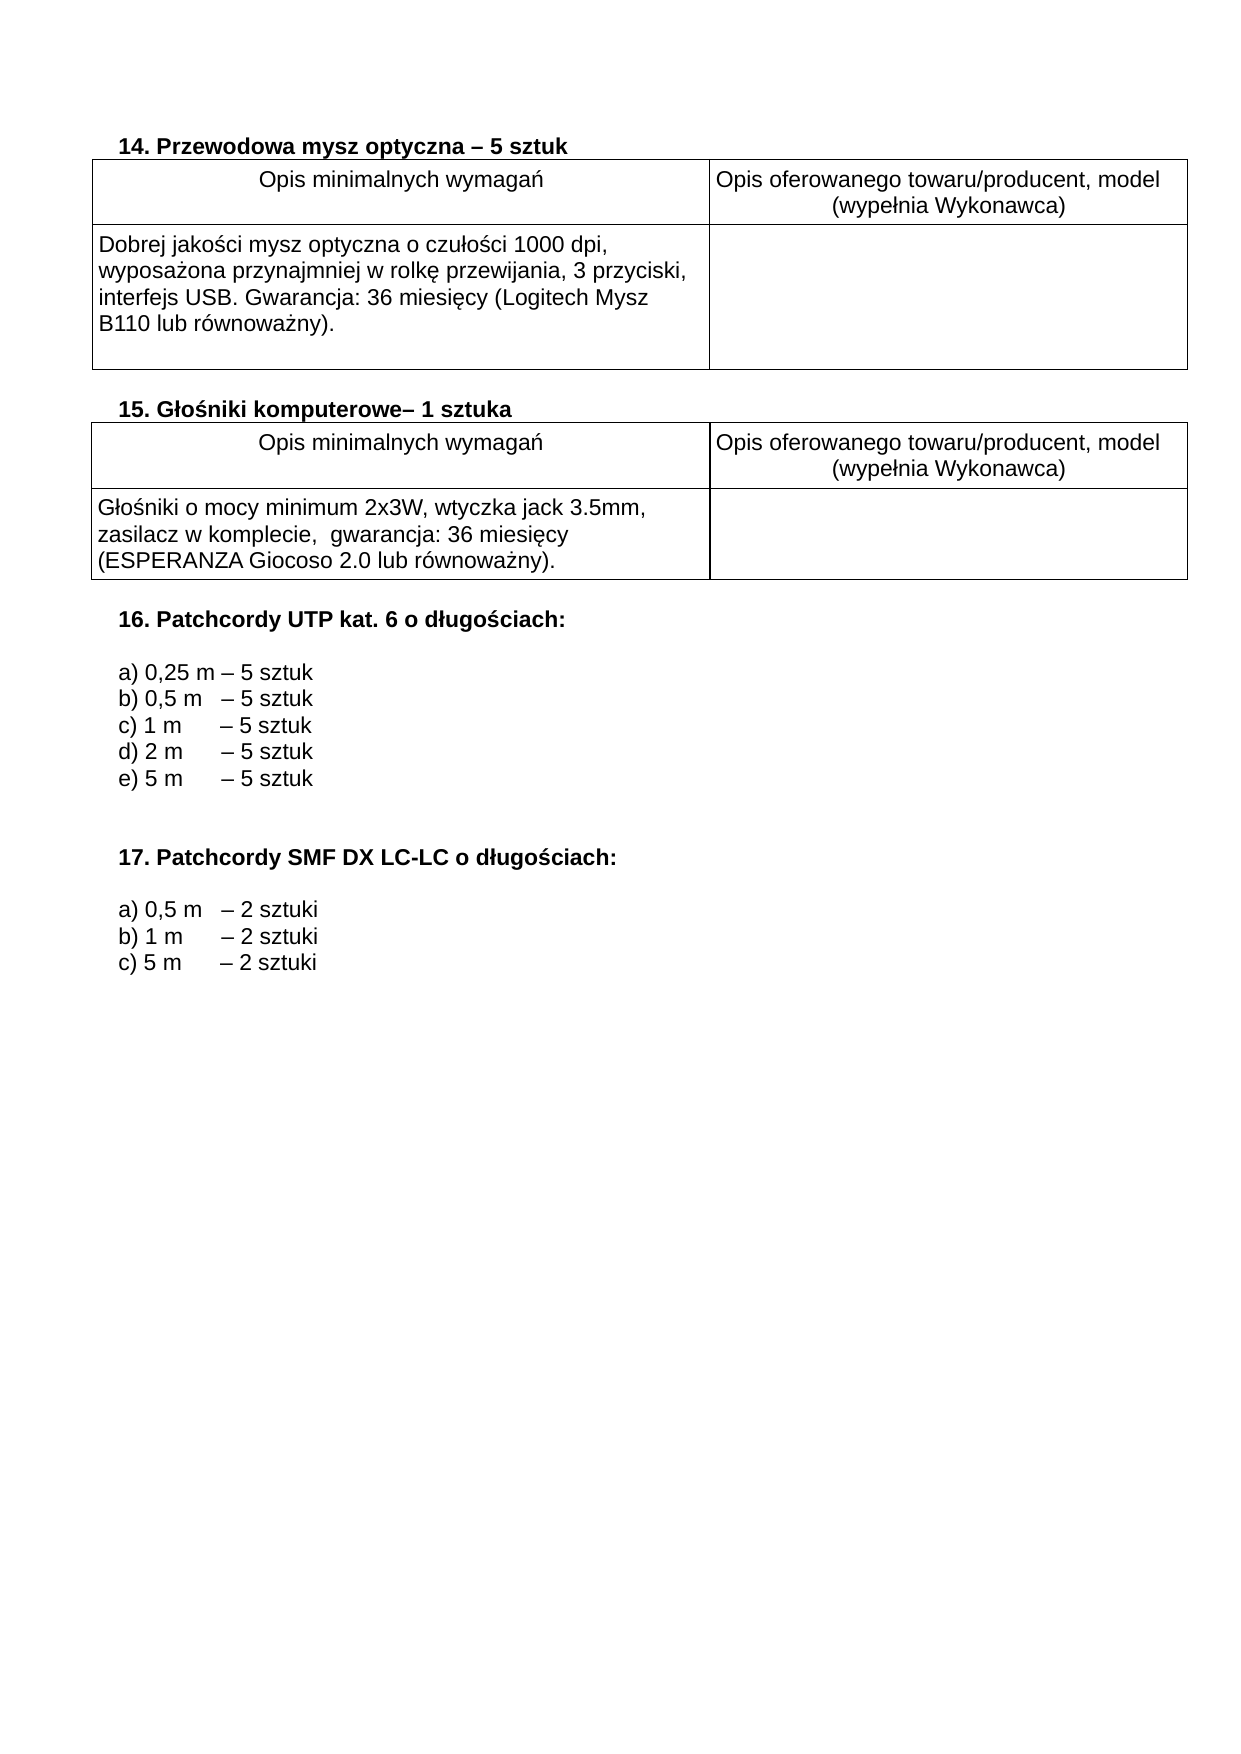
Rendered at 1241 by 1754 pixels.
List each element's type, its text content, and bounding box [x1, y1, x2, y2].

text b) 0,5 m – 5 sztuk [118, 685, 1122, 712]
text a) 0,5 m – 2 sztuki [118, 896, 1122, 923]
text d) 2 m – 5 sztuk [118, 738, 1122, 764]
table_cell Dobrej jakości mysz optyczna o czułości 1000 dpi, wyposażona przynajmniej w rolkę przewijania, 3 przyciski, interfejs USB. Gwarancja: 36 miesięcy (Logitech Mysz B110 lub równoważny). [93, 225, 709, 368]
text b) 1 m – 2 sztuki [118, 923, 1122, 949]
text 15. Głośniki komputerowe– 1 sztuka [118, 396, 1122, 422]
table_header Opis minimalnych wymagań [93, 160, 709, 224]
table_header Opis oferowanego towaru/producent, model (wypełnia Wykonawca) [711, 423, 1187, 487]
text c) 5 m – 2 sztuki [118, 949, 1122, 975]
text 16. Patchcordy UTP kat. 6 o długościach: [118, 606, 1122, 633]
table_cell [710, 225, 1187, 368]
text c) 1 m – 5 sztuk [118, 712, 1122, 738]
table_cell Głośniki o mocy minimum 2x3W, wtyczka jack 3.5mm, zasilacz w komplecie, gwarancja: 36 miesięcy (ESPERANZA Giocoso 2.0 lub równoważny). [92, 489, 709, 579]
text 14. Przewodowa mysz optyczna – 5 sztuk [118, 133, 1122, 159]
table_header Opis oferowanego towaru/producent, model (wypełnia Wykonawca) [710, 160, 1187, 224]
text e) 5 m – 5 sztuk [118, 764, 1122, 791]
table_cell [711, 489, 1187, 579]
table_header Opis minimalnych wymagań [92, 423, 709, 487]
text 17. Patchcordy SMF DX LC-LC o długościach: [118, 843, 1122, 870]
text a) 0,25 m – 5 sztuk [118, 659, 1122, 685]
